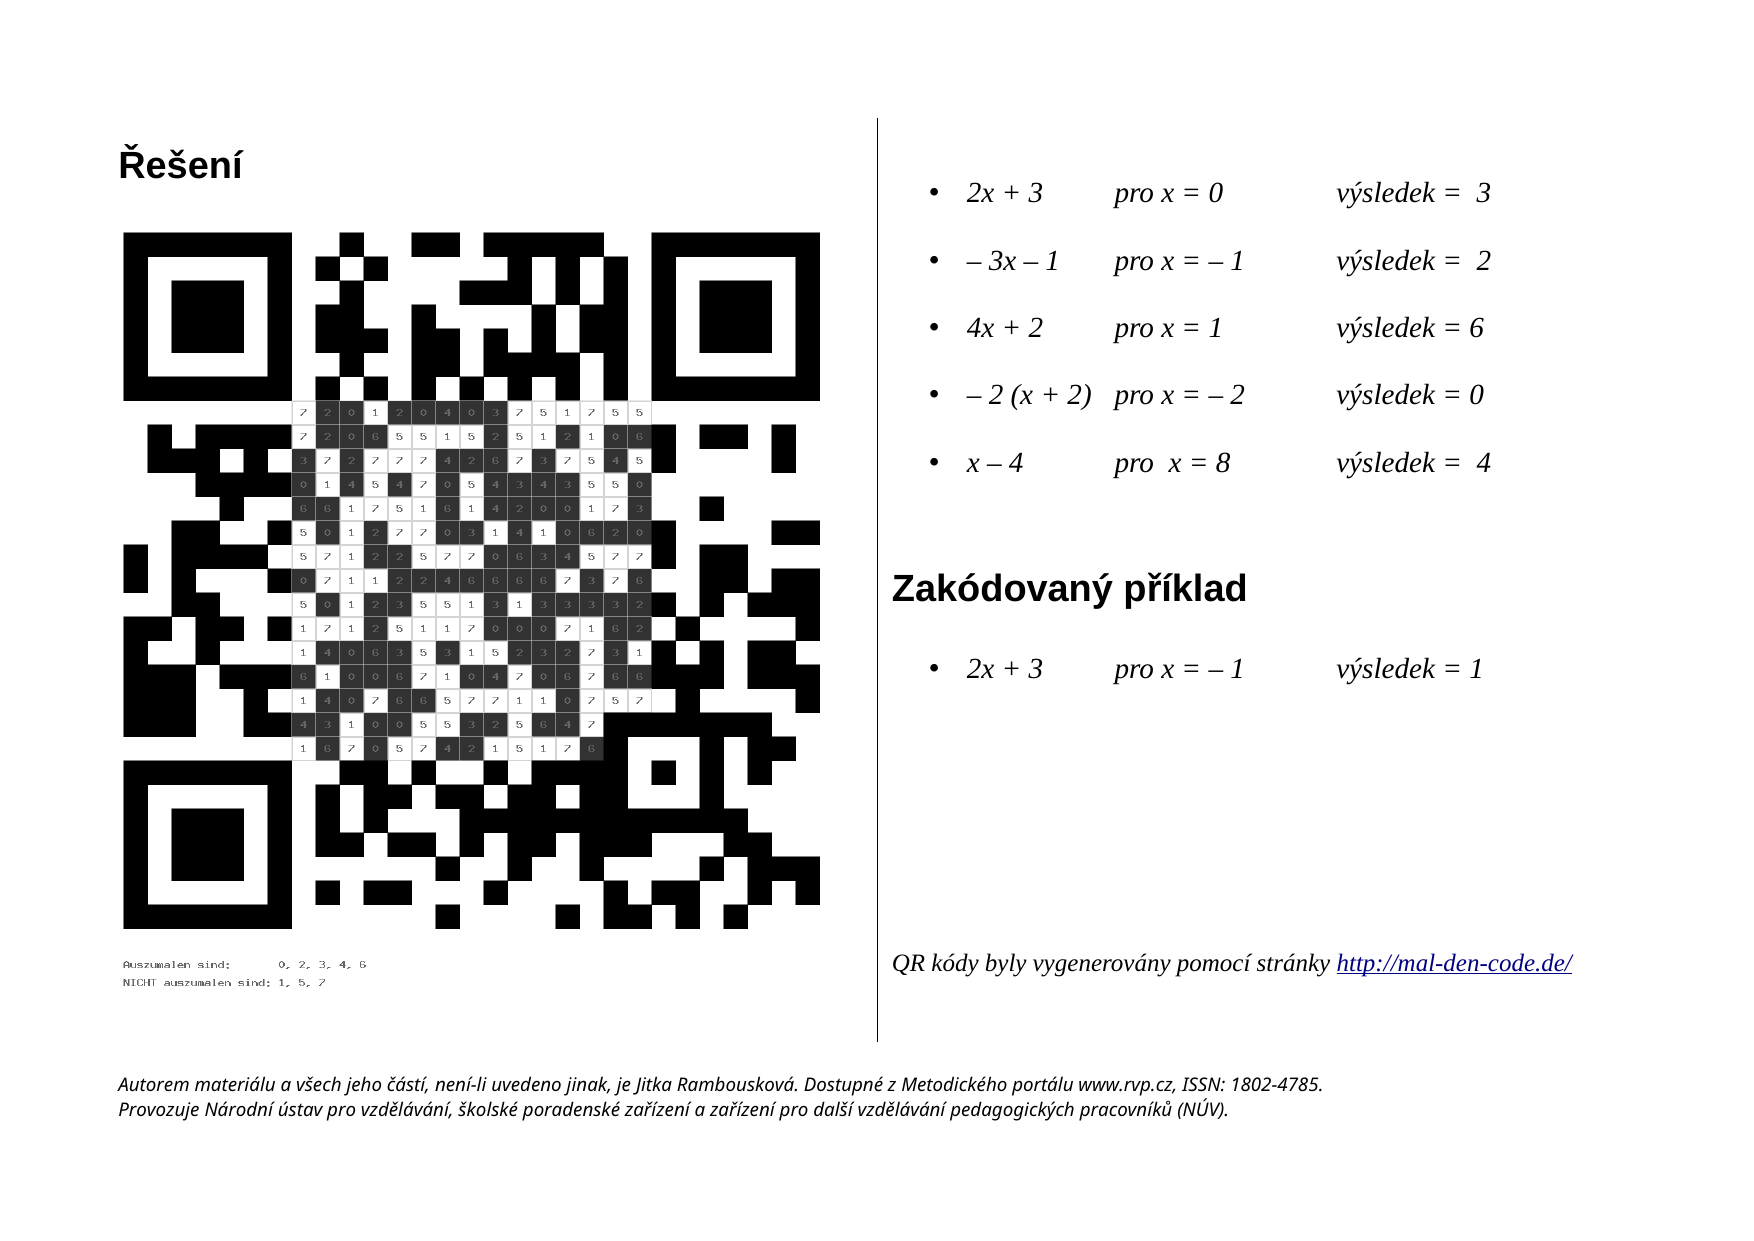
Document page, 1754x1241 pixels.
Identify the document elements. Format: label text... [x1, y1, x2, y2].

list 2x + 3 pro x = 0 výsledek = 3 [929, 176, 1636, 209]
picture [99, 208, 844, 1001]
list 4x + 2 pro x = 1 výsledek = 6 [929, 310, 1636, 344]
list – 3x – 1 pro x = – 1 výsledek = 2 [929, 243, 1636, 277]
text QR kódy byly vygenerovány pomocí stránky http://mal-den-code.de/ [892, 948, 1636, 977]
list – 2 (x + 2) pro x = – 2 výsledek = 0 [929, 377, 1636, 411]
subtitle Zakódovaný příklad [892, 566, 1636, 609]
subtitle Řešení [118, 143, 862, 187]
list 2x + 3 pro x = – 1 výsledek = 1 [929, 651, 1636, 684]
list x – 4 pro x = 8 výsledek = 4 [929, 445, 1636, 478]
